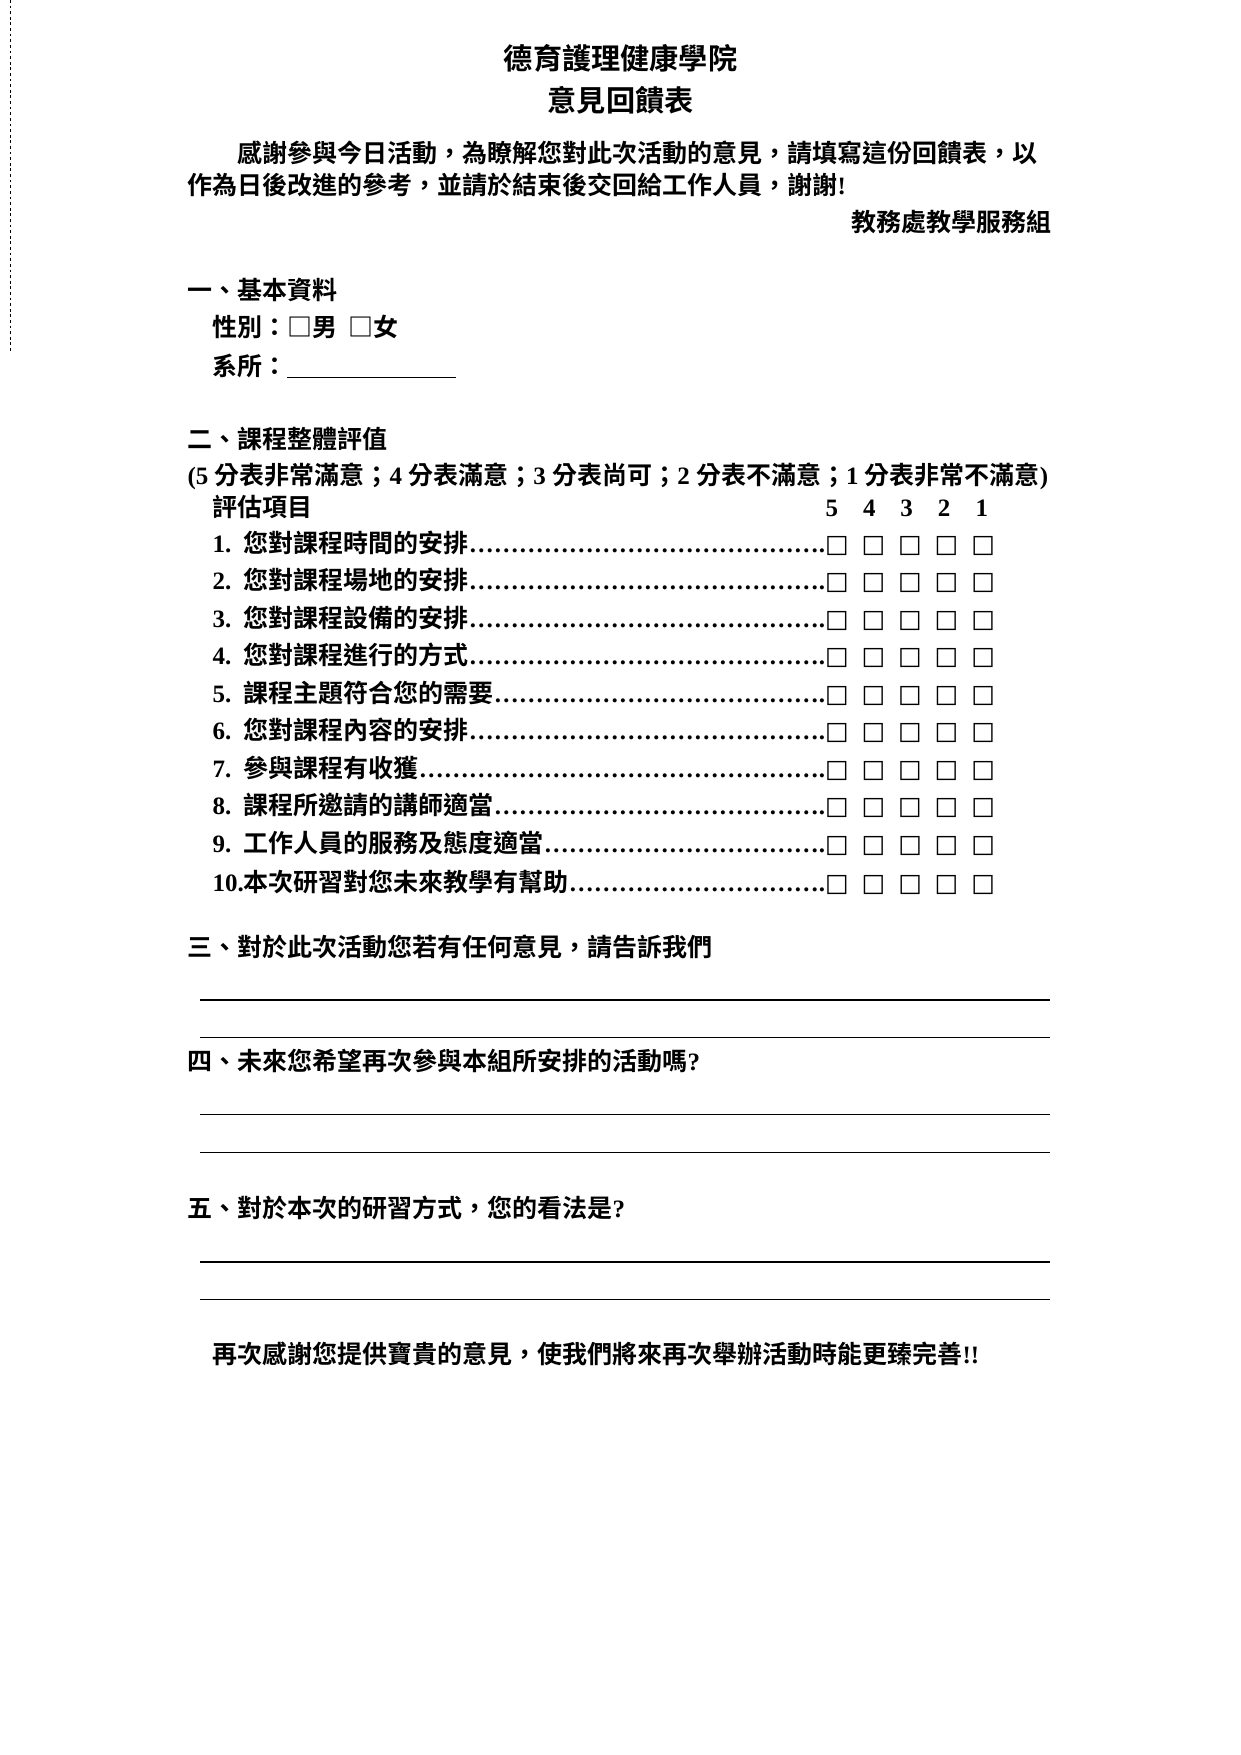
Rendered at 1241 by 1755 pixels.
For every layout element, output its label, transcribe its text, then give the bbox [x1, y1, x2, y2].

text 2. 您對課程場地的安排…………………………………….□ □ □ □ □ [212, 560, 1066, 597]
text 教務處教學服務組 [0, 202, 1051, 239]
text 五、對於本次的研習方式，您的看法是? [187, 1186, 1066, 1225]
text 5. 課程主題符合您的需要………………………………….□ □ □ □ □ [212, 672, 1066, 710]
text 10.本次研習對您未來教學有幫助………………………….□ □ □ □ □ [212, 860, 1066, 899]
text 三、對於此次活動您若有任何意見，請告訴我們 [187, 927, 1066, 963]
text 四、未來您希望再次參與本組所安排的活動嗎? [187, 999, 1066, 1078]
text 9. 工作人員的服務及態度適當…………………………….□ □ □ □ □ [212, 822, 1066, 860]
text (5 分表非常滿意；4 分表滿意；3 分表尚可；2 分表不滿意；1 分表非常不滿意) 評估項目 5 4 3 2 1 [187, 458, 1050, 524]
text 性別：□男 □女 [212, 306, 1066, 344]
text 意見回饋表 [502, 78, 739, 120]
subtitle 德育護理健康學院 [502, 35, 739, 78]
text 1. 您對課程時間的安排…………………………………….□ □ □ □ □ [212, 524, 1066, 560]
text 再次感謝您提供寶貴的意見，使我們將來再次舉辦活動時能更臻完善!! [212, 1332, 1066, 1371]
text 二、課程整體評值 [187, 417, 1066, 456]
text 6. 您對課程內容的安排…………………………………….□ □ □ □ □ [212, 710, 1066, 747]
text 感謝參與今日活動，為瞭解您對此次活動的意見，請填寫這份回饋表，以作為日後改進的參考，並請於結束後交回給工作人員，謝謝! [187, 136, 1039, 202]
text 系所： [212, 344, 1066, 383]
text 7. 參與課程有收獲………………………………………….□ □ □ □ □ [212, 747, 1066, 785]
text 一、基本資料 [187, 270, 1066, 306]
text 8. 課程所邀請的講師適當………………………………….□ □ □ □ □ [212, 785, 1066, 822]
text 4. 您對課程進行的方式…………………………………….□ □ □ □ □ [212, 635, 1066, 672]
text 3. 您對課程設備的安排…………………………………….□ □ □ □ □ [212, 597, 1066, 635]
